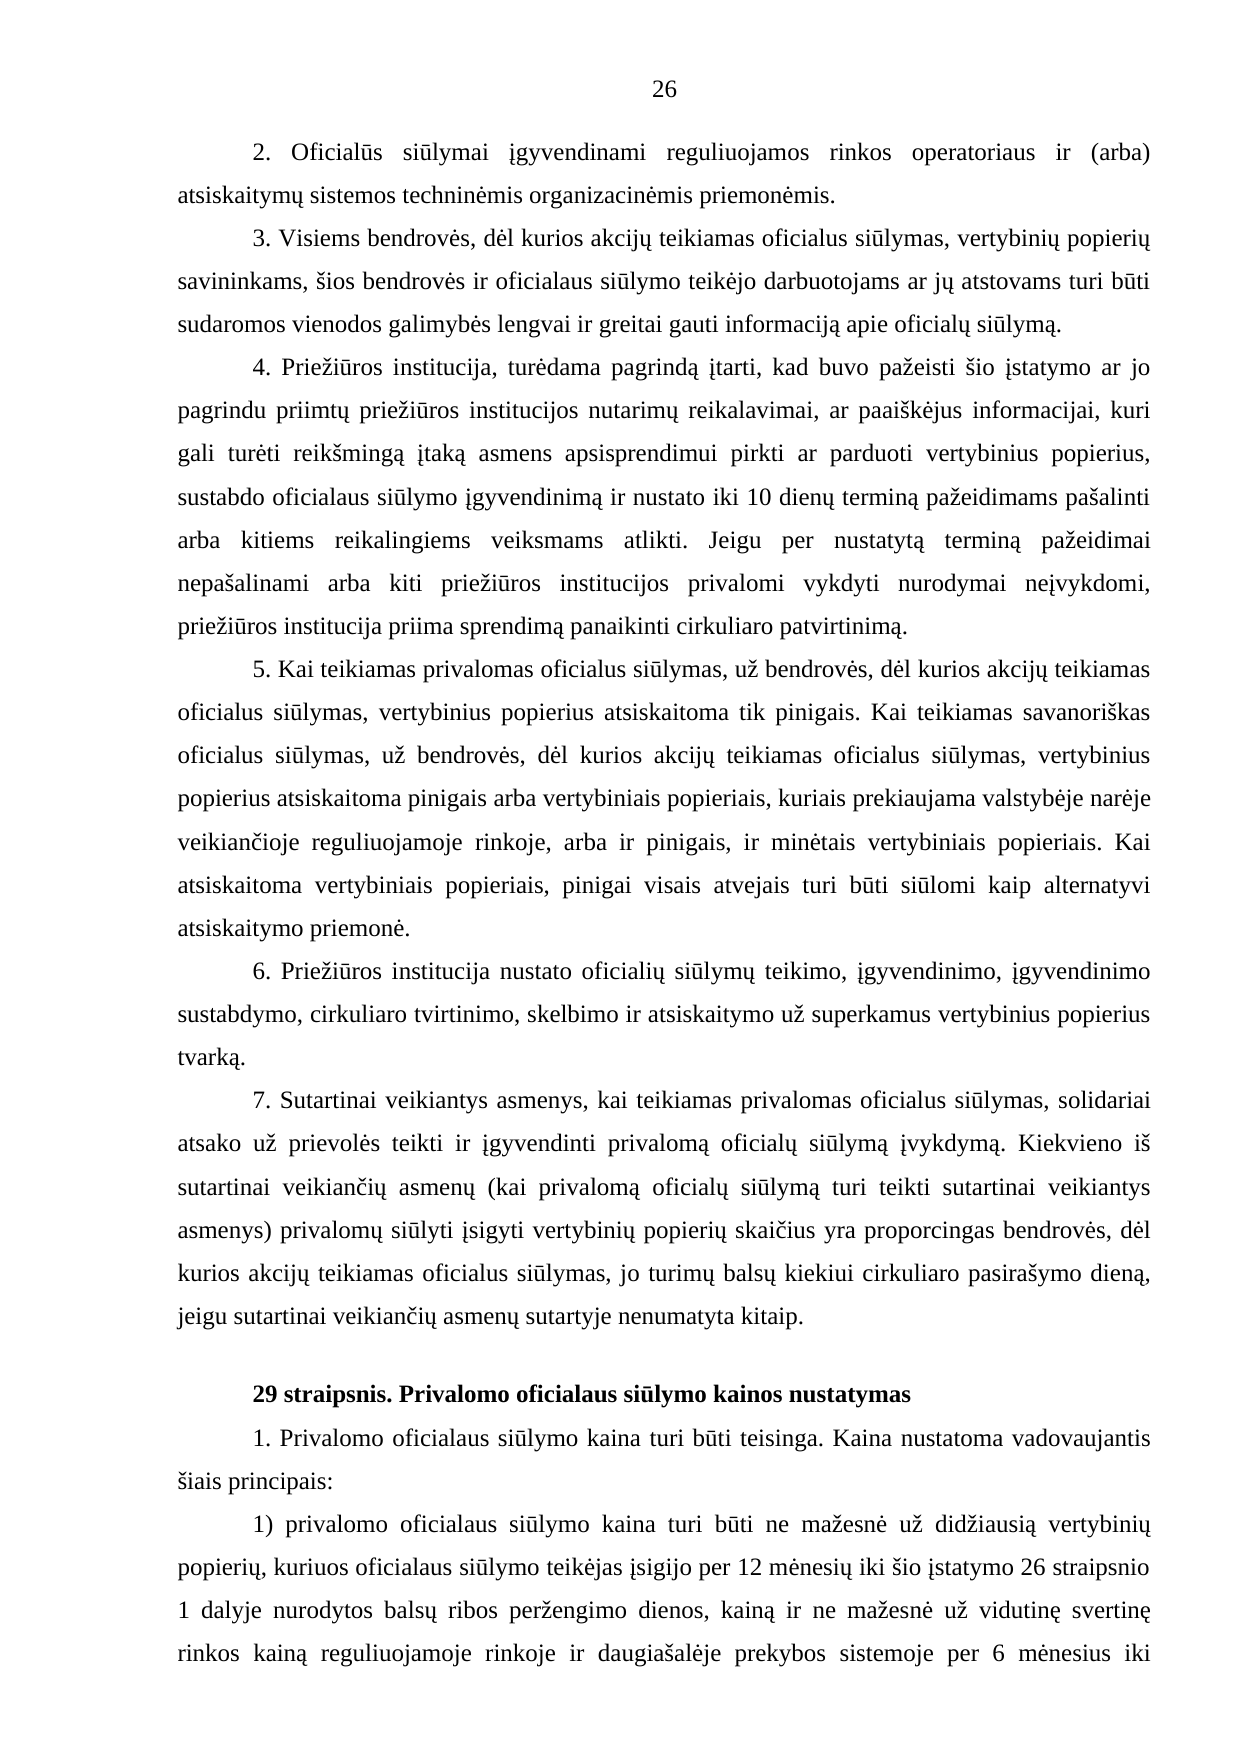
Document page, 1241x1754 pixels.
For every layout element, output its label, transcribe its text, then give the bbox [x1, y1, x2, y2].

text 1. Privalomo oficialaus siūlymo kaina turi būti teisinga. Kaina nustatoma vadovaujantis šiais principais: [177, 1423, 1152, 1494]
text 6. Priežiūros institucija nustato oficialių siūlymų teikimo, įgyvendinimo, įgyvendinimo sustabdymo, cirkuliaro tvirtinimo, skelbimo ir atsiskaitymo už superkamus vertybinius popierius tvarką. [177, 956, 1152, 1071]
text 1) privalomo oficialaus siūlymo kaina turi būti ne mažesnė už didžiausią vertybinių popierių, kuriuos oficialaus siūlymo teikėjas įsigijo per 12 mėnesių iki šio įstatymo 26 straipsnio 1 dalyje nurodytos balsų ribos peržengimo dienos, kainą ir ne mažesnė už vidutinę svertinę rinkos kainą reguliuojamoje rinkoje ir daugiašalėje prekybos sistemoje per 6 mėnesius iki [177, 1509, 1152, 1667]
text 29 straipsnis. Privalomo oficialaus siūlymo kainos nustatymas [177, 1379, 1152, 1408]
text 5. Kai teikiamas privalomas oficialus siūlymas, už bendrovės, dėl kurios akcijų teikiamas oficialus siūlymas, vertybinius popierius atsiskaitoma tik pinigais. Kai teikiamas savanoriškas oficialus siūlymas, už bendrovės, dėl kurios akcijų teikiamas oficialus siūlymas, vertybinius popierius atsiskaitoma pinigais arba vertybiniais popieriais, kuriais prekiaujama valstybėje narėje veikiančioje reguliuojamoje rinkoje, arba ir pinigais, ir minėtais vertybiniais popieriais. Kai atsiskaitoma vertybiniais popieriais, pinigai visais atvejais turi būti siūlomi kaip alternatyvi atsiskaitymo priemonė. [177, 654, 1152, 942]
text 7. Sutartinai veikiantys asmenys, kai teikiamas privalomas oficialus siūlymas, solidariai atsako už prievolės teikti ir įgyvendinti privalomą oficialų siūlymą įvykdymą. Kiekvieno iš sutartinai veikiančių asmenų (kai privalomą oficialų siūlymą turi teikti sutartinai veikiantys asmenys) privalomų siūlyti įsigyti vertybinių popierių skaičius yra proporcingas bendrovės, dėl kurios akcijų teikiamas oficialus siūlymas, jo turimų balsų kiekiui cirkuliaro pasirašymo dieną, jeigu sutartinai veikiančių asmenų sutartyje nenumatyta kitaip. [177, 1085, 1152, 1330]
text 4. Priežiūros institucija, turėdama pagrindą įtarti, kad buvo pažeisti šio įstatymo ar jo pagrindu priimtų priežiūros institucijos nutarimų reikalavimai, ar paaiškėjus informacijai, kuri gali turėti reikšmingą įtaką asmens apsisprendimui pirkti ar parduoti vertybinius popierius, sustabdo oficialaus siūlymo įgyvendinimą ir nustato iki 10 dienų terminą pažeidimams pašalinti arba kitiems reikalingiems veiksmams atlikti. Jeigu per nustatytą terminą pažeidimai nepašalinami arba kiti priežiūros institucijos privalomi vykdyti nurodymai neįvykdomi, priežiūros institucija priima sprendimą panaikinti cirkuliaro patvirtinimą. [177, 352, 1152, 640]
text 3. Visiems bendrovės, dėl kurios akcijų teikiamas oficialus siūlymas, vertybinių popierių savininkams, šios bendrovės ir oficialaus siūlymo teikėjo darbuotojams ar jų atstovams turi būti sudaromos vienodos galimybės lengvai ir greitai gauti informaciją apie oficialų siūlymą. [177, 223, 1152, 338]
text 2. Oficialūs siūlymai įgyvendinami reguliuojamos rinkos operatoriaus ir (arba) atsiskaitymų sistemos techninėmis organizacinėmis priemonėmis. [177, 137, 1152, 208]
